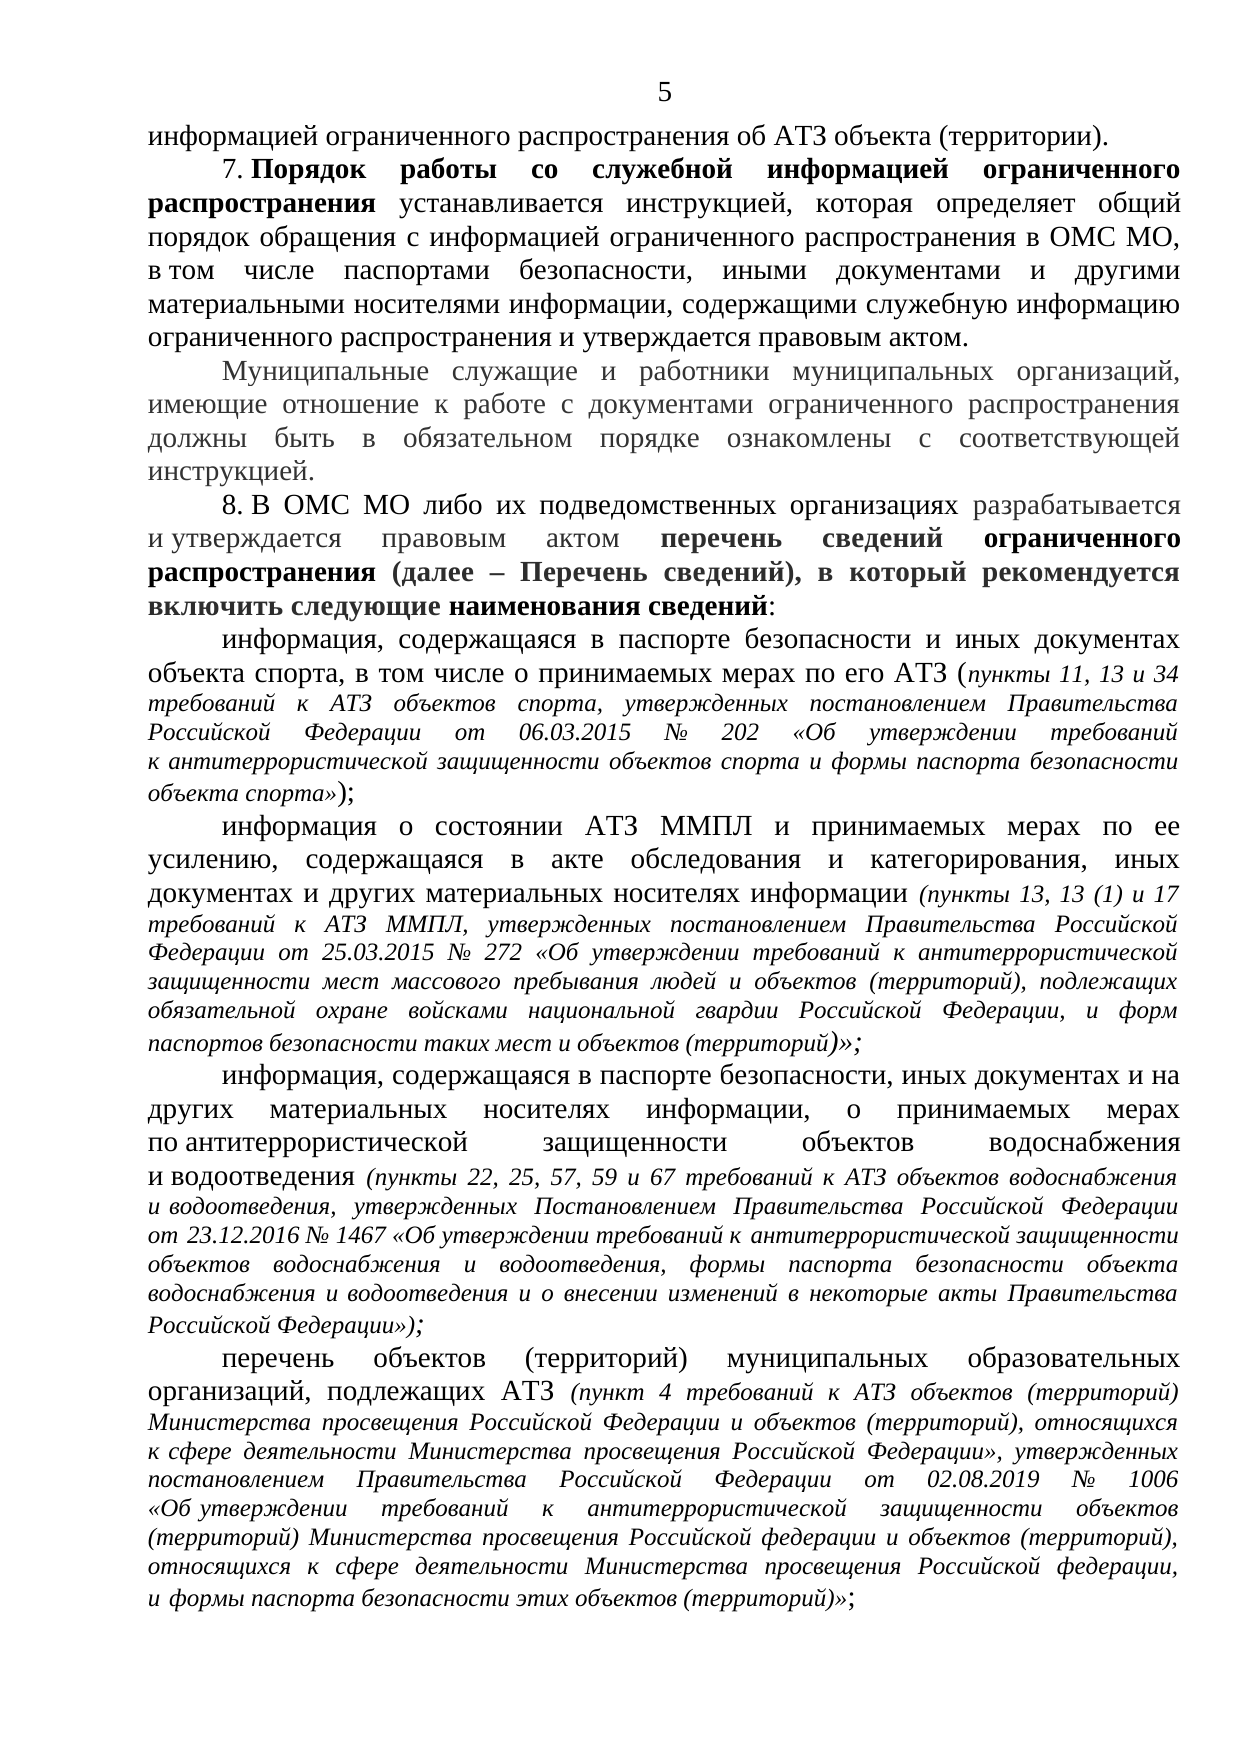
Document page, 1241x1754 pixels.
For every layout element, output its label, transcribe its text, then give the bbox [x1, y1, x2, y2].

text 7. Порядок работы со служебной информацией ограниченного распространения устанавливается инструкцией, которая определяет общий порядок обращения с информацией ограниченного распространения в ОМС МО, в том числе паспортами безопасности, иными документами и другими материальными носителями информации, содержащими служебную информацию ограниченного распространения и утверждается правовым актом. [148, 152, 1181, 353]
text Муниципальные служащие и работники муниципальных организаций, имеющие отношение к работе с документами ограниченного распространения должны быть в обязательном порядке ознакомлены с соответствующей инструкцией. [148, 353, 1181, 487]
text информация, содержащаяся в паспорте безопасности, иных документах и на других материальных носителях информации, о принимаемых мерах по антитеррористической защищенности объектов водоснабжения и водоотведения (пункты 22, 25, 57, 59 и 67 требований к АТЗ объектов водоснабжения и водоотведения, утвержденных Постановлением Правительства Российской Федерации от 23.12.2016 № 1467 «Об утверждении требований к антитеррористической защищенности объектов водоснабжения и водоотведения, формы паспорта безопасности объекта водоснабжения и водоотведения и о внесении изменений в некоторые акты Правительства Российской Федерации»); [148, 1057, 1181, 1340]
text информация о состоянии АТЗ ММПЛ и принимаемых мерах по ее усилению, содержащаяся в акте обследования и категорирования, иных документах и других материальных носителях информации (пункты 13, 13 (1) и 17 требований к АТЗ ММПЛ, утвержденных постановлением Правительства Российской Федерации от 25.03.2015 № 272 «Об утверждении требований к антитеррористической защищенности мест массового пребывания людей и объектов (территорий), подлежащих обязательной охране войсками национальной гвардии Российской Федерации, и форм паспортов безопасности таких мест и объектов (территорий)»; [148, 808, 1181, 1057]
text информацией ограниченного распространения об АТЗ объекта (территории). [148, 118, 1181, 152]
text информация, содержащаяся в паспорте безопасности и иных документах объекта спорта, в том числе о принимаемых мерах по его АТЗ (пункты 11, 13 и 34 требований к АТЗ объектов спорта, утвержденных постановлением Правительства Российской Федерации от 06.03.2015 № 202 «Об утверждении требований к антитеррористической защищенности объектов спорта и формы паспорта безопасности объекта спорта»); [148, 621, 1181, 808]
text 8. В ОМС МО либо их подведомственных организациях разрабатывается и утверждается правовым актом перечень сведений ограниченного распространения (далее – Перечень сведений), в который рекомендуется включить следующие наименования сведений: [148, 487, 1181, 621]
text перечень объектов (территорий) муниципальных образовательных организаций, подлежащих АТЗ (пункт 4 требований к АТЗ объектов (территорий) Министерства просвещения Российской Федерации и объектов (территорий), относящихся к сфере деятельности Министерства просвещения Российской Федерации», утвержденных постановлением Правительства Российской Федерации от 02.08.2019 № 1006 «Об утверждении требований к антитеррористической защищенности объектов (территорий) Министерства просвещения Российской федерации и объектов (территорий), относящихся к сфере деятельности Министерства просвещения Российской федерации, и формы паспорта безопасности этих объектов (территорий)»; [148, 1340, 1181, 1613]
